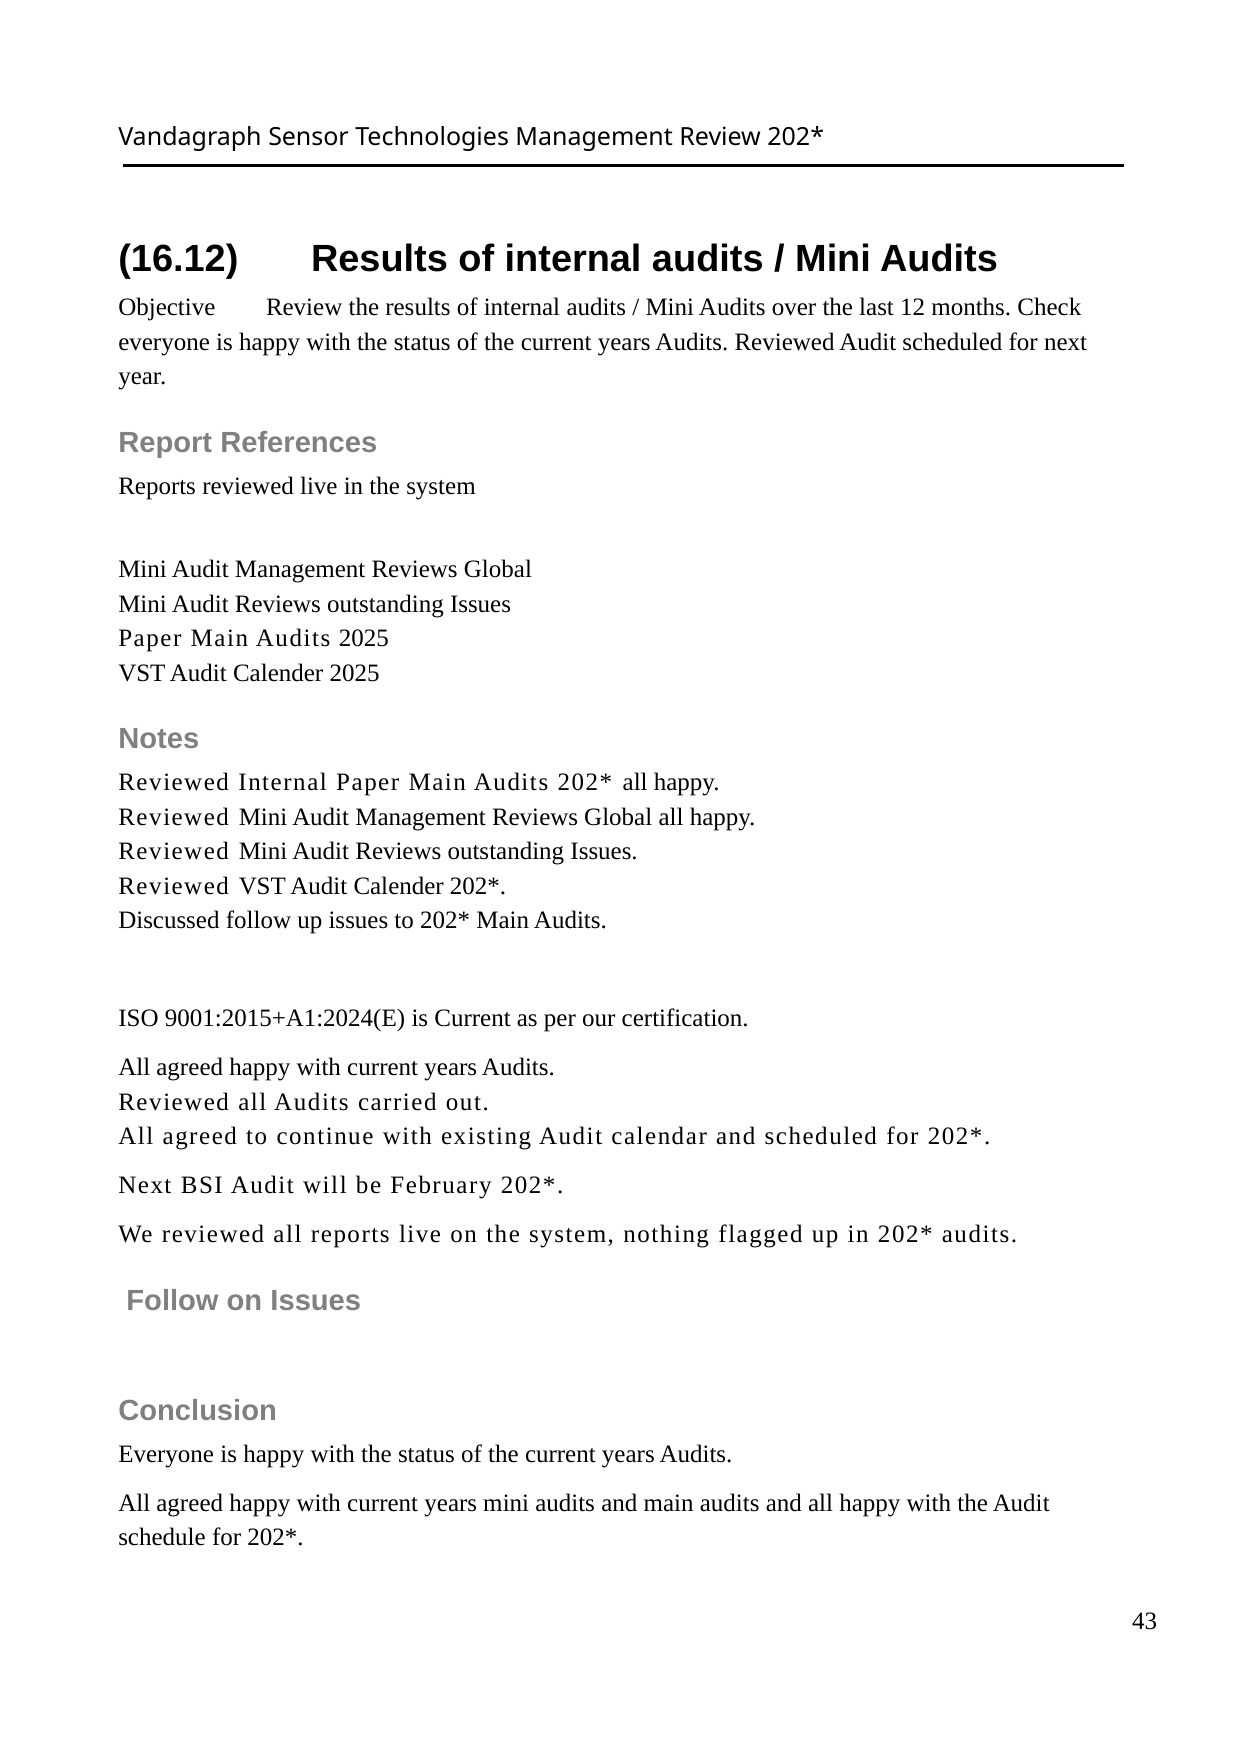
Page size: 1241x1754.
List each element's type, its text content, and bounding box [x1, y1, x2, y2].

text All agreed happy with current years mini audits and main audits and all happy with the Audit schedule for 202*. [118, 1488, 1122, 1551]
text Reports reviewed live in the system [118, 471, 1122, 499]
text Mini Audit Management Reviews Global Mini Audit Reviews outstanding Issues Paper Main Audits 2025 VST Audit Calender 2025 [118, 520, 1122, 686]
subtitle (16.12) Results of internal audits / Mini Audits [118, 236, 1122, 279]
subtitle Conclusion [118, 1393, 1122, 1426]
text Reviewed Internal Paper Main Audits 202* all happy. Reviewed Mini Audit Management Reviews Global all happy. Reviewed Mini Audit Reviews outstanding Issues. Reviewed VST Audit Calender 202*. Discussed follow up issues to 202* Main Audits. [118, 767, 1122, 934]
subtitle Notes [118, 721, 1122, 755]
text Next BSI Audit will be February 202*. [118, 1171, 1122, 1199]
text Everyone is happy with the status of the current years Audits. [118, 1439, 1122, 1468]
subtitle Follow on Issues [118, 1283, 1122, 1317]
text Objective Review the results of internal audits / Mini Audits over the last 12 months. Check everyone is happy with the status of the current years Audits. Reviewed Audit scheduled for next year. [118, 292, 1122, 390]
text All agreed happy with current years Audits. Reviewed all Audits carried out. All agreed to continue with existing Audit calendar and scheduled for 202*. [118, 1052, 1122, 1150]
text ISO 9001:2015+A1:2024(E) is Current as per our certification. [118, 1003, 1122, 1032]
text We reviewed all reports live on the system, nothing flagged up in 202* audits. [118, 1219, 1122, 1248]
subtitle Report References [118, 425, 1122, 458]
